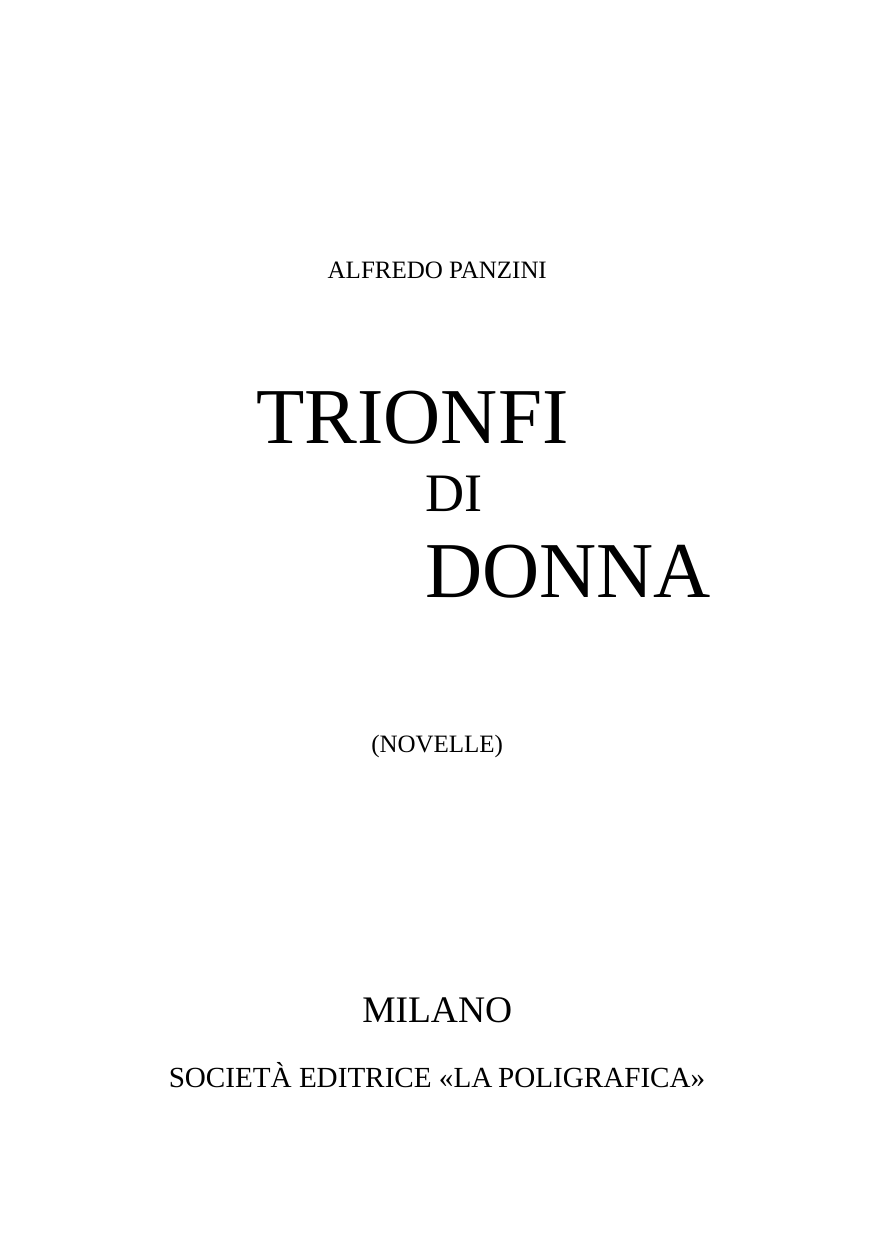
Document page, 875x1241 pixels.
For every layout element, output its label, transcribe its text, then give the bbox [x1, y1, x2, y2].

text TRIONFI [256, 370, 768, 461]
text (NOVELLE) [106, 729, 768, 758]
text DI DONNA [425, 461, 768, 614]
text ALFREDO PANZINI [106, 255, 768, 283]
text SOCIETÀ EDITRICE «LA POLIGRAFICA» [106, 1060, 768, 1093]
text MILANO [106, 988, 768, 1031]
